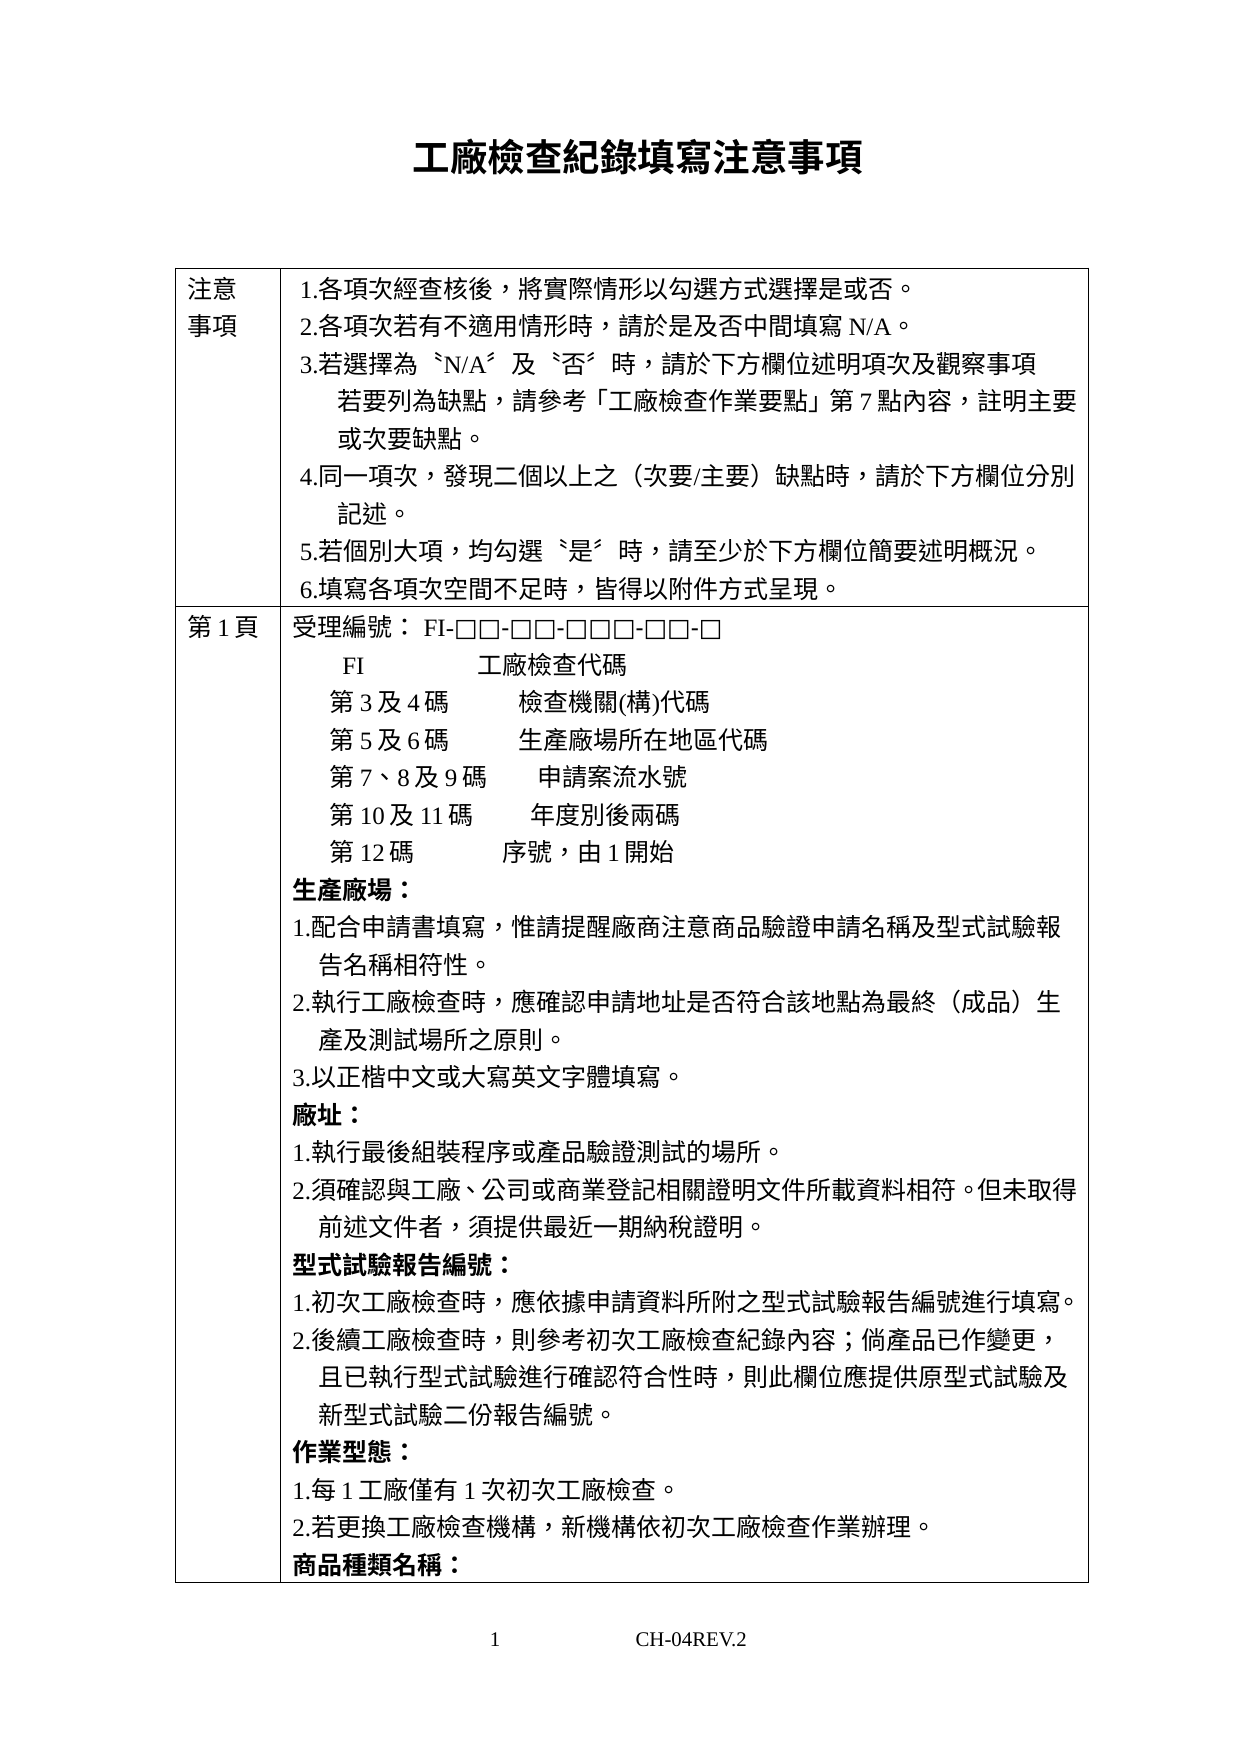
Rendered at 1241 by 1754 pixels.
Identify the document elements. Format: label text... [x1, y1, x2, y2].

table_header 1.各項次經查核後，將實際情形以勾選方式選擇是或否。 2.各項次若有不適用情形時，請於是及否中間填寫N/A。 3.若選擇為〝N/A〞及〝否〞時，請於下方欄位述明項次及觀察事項 若要列為缺點，請參考「工廠檢查作業要點」第7點內容，註明主要或次要缺點。 4.同一項次，發現二個以上之（次要/主要）缺點時，請於下方欄位分別記述。 5.若個別大項，均勾選〝是〞時，請至少於下方欄位簡要述明概況。 6.填寫各項次空間不足時，皆得以附件方式呈現。 [281, 269, 1088, 606]
table_header 注意 事項 [176, 269, 280, 606]
table_cell 受理編號： FI-□□-□□-□□□-□□-□ FI 工廠檢查代碼 第3及4碼 檢查機關(構)代碼 第5及6碼 生產廠場所在地區代碼 第7、8及9碼 申請案流水號 第10及11碼 年度別後兩碼 第12碼 序號，由1開始 生產廠場： 1.配合申請書填寫，惟請提醒廠商注意商品驗證申請名稱及型式試驗報告名稱相符性。 2.執行工廠檢查時，應確認申請地址是否符合該地點為最終（成品）生產及測試場所之原則。 3.以正楷中文或大寫英文字體填寫。 廠址： 1.執行最後組裝程序或產品驗證測試的場所。 2.須確認與工廠、公司或商業登記相關證明文件所載資料相符。但未取得前述文件者，須提供最近一期納稅證明。 型式試驗報告編號： 1.初次工廠檢查時，應依據申請資料所附之型式試驗報告編號進行填寫。 2.後續工廠檢查時，則參考初次工廠檢查紀錄內容；倘產品已作變更，且已執行型式試驗進行確認符合性時，則此欄位應提供原型式試驗及新型式試驗二份報告編號。 作業型態： 1.每1工廠僅有1次初次工廠檢查。 2.若更換工廠檢查機構，新機構依初次工廠檢查作業辦理。 商品種類名稱： [281, 607, 1088, 1582]
table_cell 第1頁 [176, 607, 280, 1582]
text 工廠檢查紀錄填寫注意事項 [187, 118, 1087, 193]
